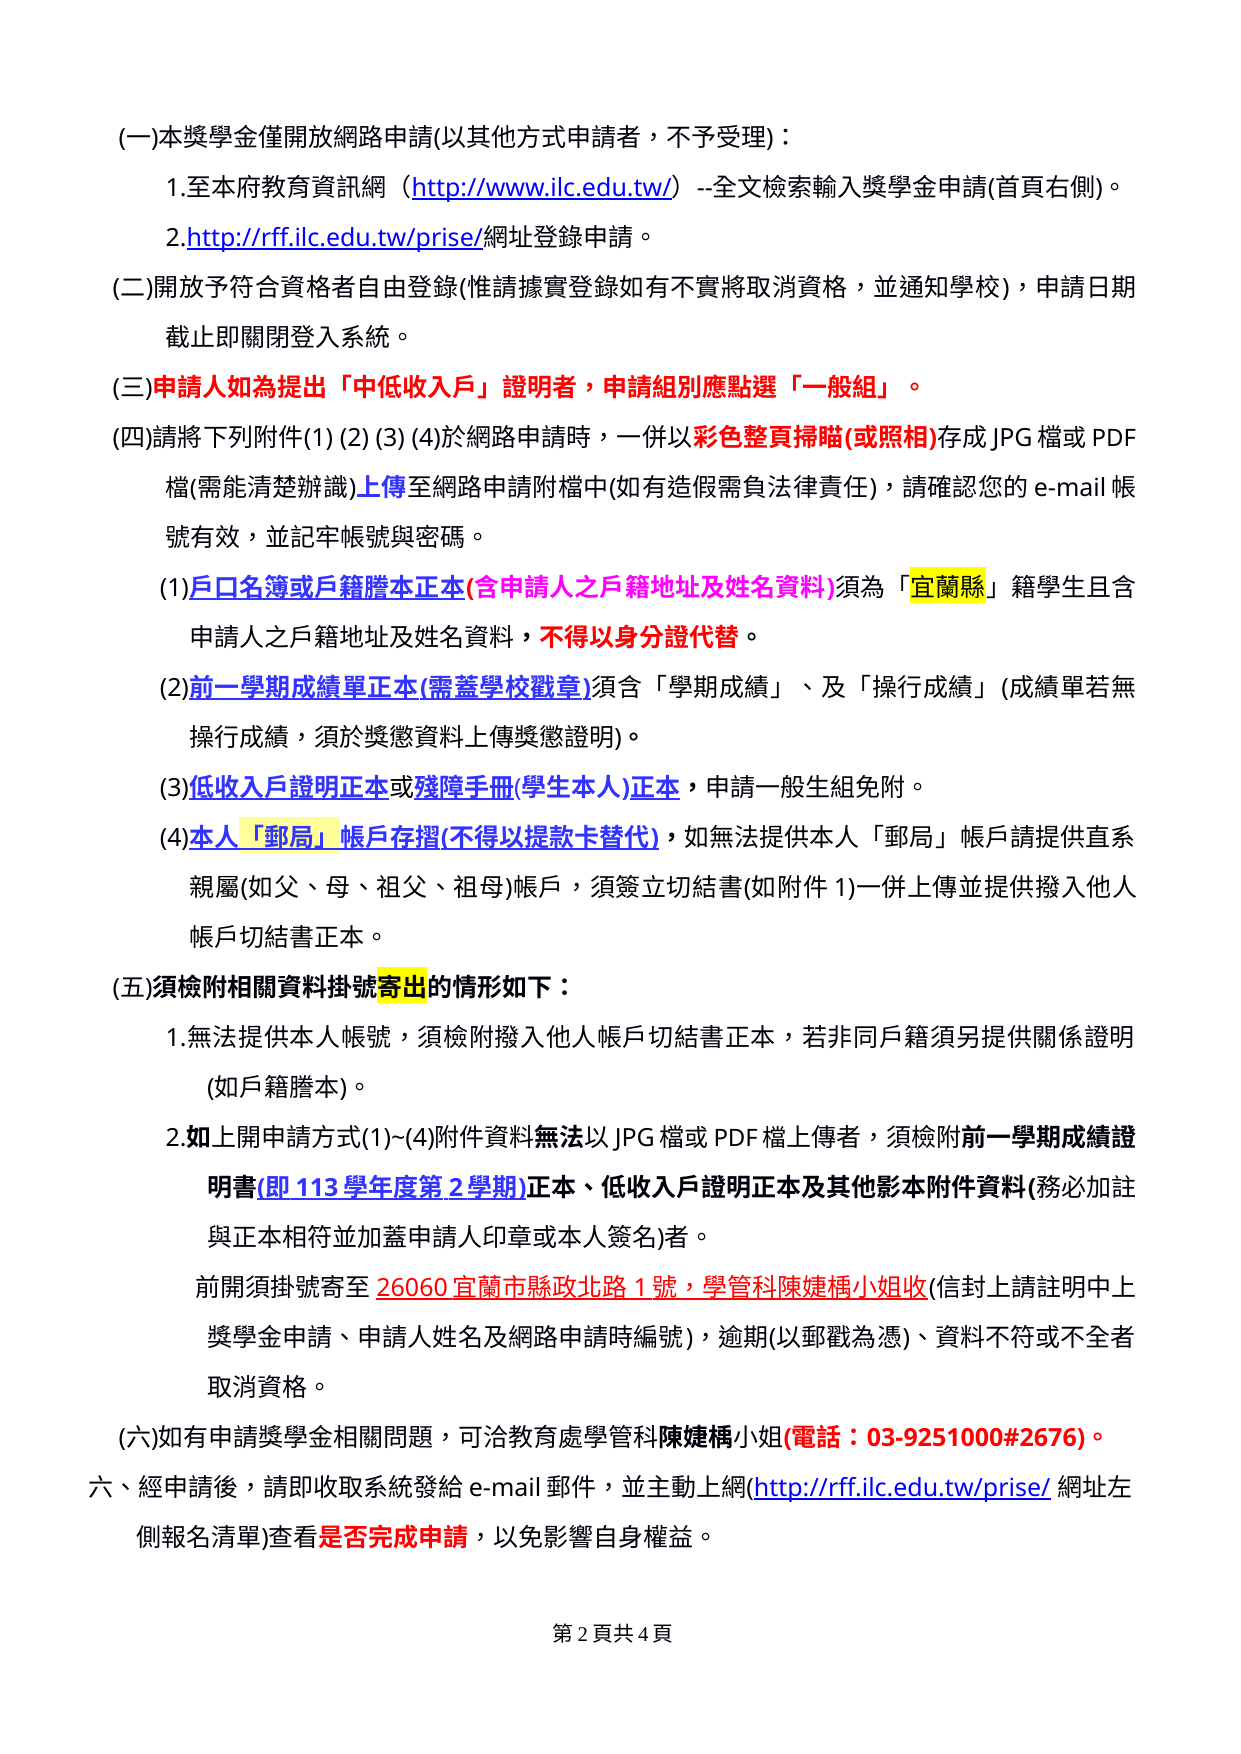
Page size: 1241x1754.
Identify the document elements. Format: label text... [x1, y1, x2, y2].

list 2.如上開申請方式(1)~(4)附件資料無法以JPG檔或PDF檔上傳者，須檢附前一學期成績證明書(即113學年度第2學期)正本、低收入戶證明正本及其他影本附件資料(務必加註與正本相符並加蓋申請人印章或本人簽名)者。 [165, 1106, 1137, 1256]
list 1.至本府教育資訊網（http://www.ilc.edu.tw/）--全文檢索輸入獎學金申請(首頁右側)。 [165, 156, 1137, 206]
list (1)戶口名簿或戶籍謄本正本(含申請人之戶籍地址及姓名資料)須為「宜蘭縣」籍學生且含申請人之戶籍地址及姓名資料，不得以身分證代替。 [159, 556, 1137, 656]
list 2.http://rff.ilc.edu.tw/prise/網址登錄申請。 [165, 206, 1137, 256]
list (三)申請人如為提出「中低收入戶」證明者，申請組別應點選「一般組」。 [112, 356, 1137, 406]
list (2)前一學期成績單正本(需蓋學校戳章)須含「學期成績」、及「操行成績」(成績單若無操行成績，須於獎懲資料上傳獎懲證明)。 [159, 656, 1137, 756]
list 1.無法提供本人帳號，須檢附撥入他人帳戶切結書正本，若非同戶籍須另提供關係證明(如戶籍謄本)。 [165, 1006, 1137, 1106]
list (五)須檢附相關資料掛號寄出的情形如下： [112, 956, 1137, 1006]
list 六、經申請後，請即收取系統發給e-mail郵件，並主動上網(http://rff.ilc.edu.tw/prise/ 網址左側報名清單)查看是否完成申請，以免影響自身權益。 [89, 1456, 1137, 1556]
list (一)本獎學金僅開放網路申請(以其他方式申請者，不予受理)： [118, 106, 1137, 156]
list (4)本人「郵局」帳戶存摺(不得以提款卡替代)，如無法提供本人「郵局」帳戶請提供直系親屬(如父、母、祖父、祖母)帳戶，須簽立切結書(如附件1)一併上傳並提供撥入他人帳戶切結書正本。 [159, 806, 1137, 956]
list (六)如有申請獎學金相關問題，可洽教育處學管科陳婕楀小姐(電話：03-9251000#2676)。 [118, 1406, 1137, 1456]
list 前開須掛號寄至26060宜蘭市縣政北路1號，學管科陳婕楀小姐收(信封上請註明中上獎學金申請、申請人姓名及網路申請時編號)，逾期(以郵戳為憑)、資料不符或不全者取消資格。 [189, 1256, 1137, 1406]
list (四)請將下列附件(1) (2) (3) (4)於網路申請時，一併以彩色整頁掃瞄(或照相)存成JPG檔或PDF檔(需能清楚辦識)上傳至網路申請附檔中(如有造假需負法律責任)，請確認您的e-mail帳號有效，並記牢帳號與密碼。 [112, 406, 1137, 556]
list (二)開放予符合資格者自由登錄(惟請據實登錄如有不實將取消資格，並通知學校)，申請日期截止即關閉登入系統。 [112, 256, 1137, 356]
list (3)低收入戶證明正本或殘障手冊(學生本人)正本，申請一般生組免附。 [159, 756, 1137, 806]
